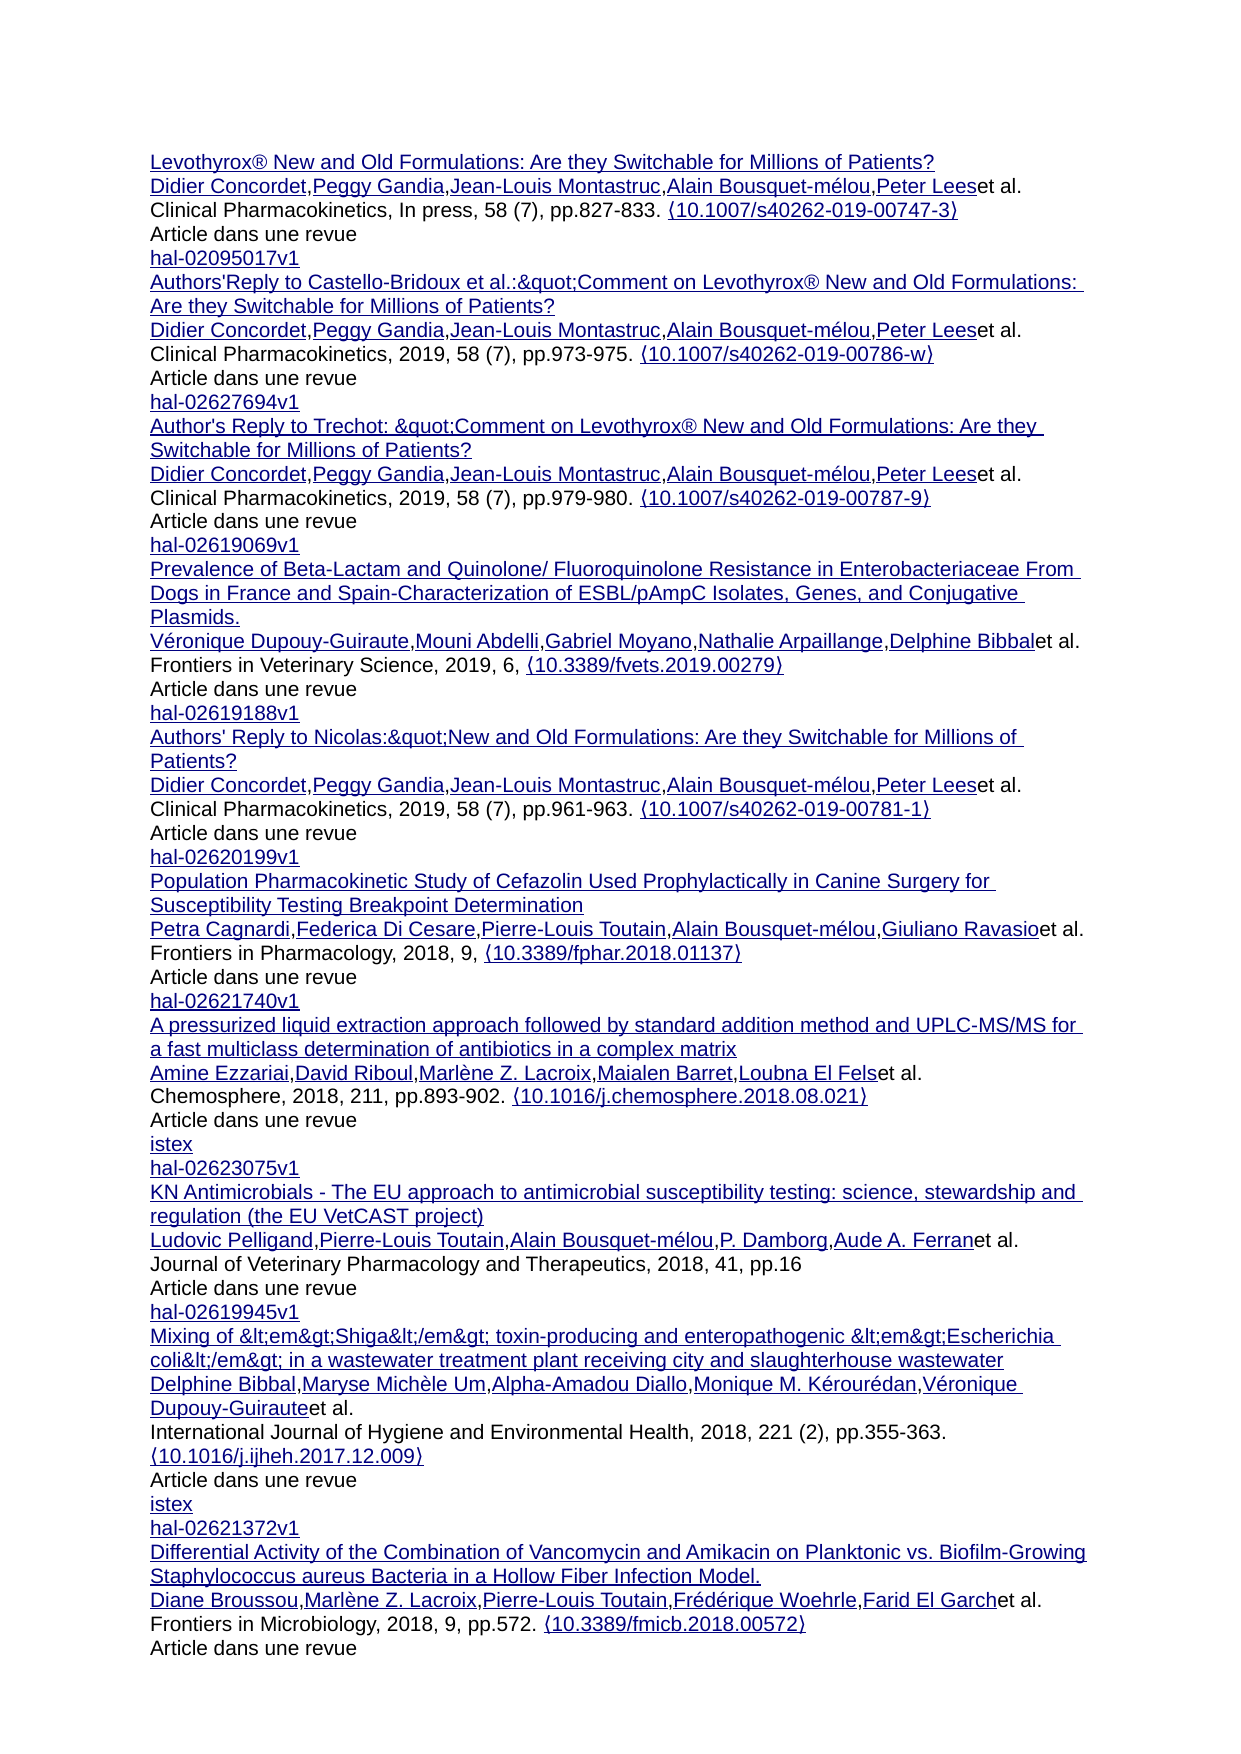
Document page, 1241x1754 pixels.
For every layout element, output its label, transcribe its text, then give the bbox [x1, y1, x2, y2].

table_cell Authors'Reply to Castello-Bridoux et al.:&quot;Comment on Levothyrox® New and Old Formulations: Are they Switchable for Millions of Patients? Didier Concordet,Peggy Gandia,Jean-Louis Montastruc,Alain Bousquet‐mélou,Peter Leeset al. Clinical Pharmacokinetics, 2019, 58 (7), pp.973-975. ⟨10.1007/s40262-019-00786-w⟩ Article dans une revue hal-02627694v1 [150, 270, 1090, 413]
table_cell Mixing of &lt;em&gt;Shiga&lt;/em&gt; toxin-producing and enteropathogenic &lt;em&gt;Escherichia coli&lt;/em&gt; in a wastewater treatment plant receiving city and slaughterhouse wastewater Delphine Bibbal,Maryse Michèle Um,Alpha-Amadou Diallo,Monique M. Kérourédan,Véronique Dupouy-Guirauteet al. International Journal of Hygiene and Environmental Health, 2018, 221 (2), pp.355-363. ⟨10.1016/j.ijheh.2017.12.009⟩ Article dans une revue istex hal-02621372v1 [150, 1324, 1090, 1539]
table_cell Population Pharmacokinetic Study of Cefazolin Used Prophylactically in Canine Surgery for Susceptibility Testing Breakpoint Determination Petra Cagnardi,Federica Di Cesare,Pierre-Louis Toutain,Alain Bousquet‐mélou,Giuliano Ravasioet al. Frontiers in Pharmacology, 2018, 9, ⟨10.3389/fphar.2018.01137⟩ Article dans une revue hal-02621740v1 [150, 869, 1090, 1012]
table_cell Prevalence of Beta-Lactam and Quinolone/ Fluoroquinolone Resistance in Enterobacteriaceae From Dogs in France and Spain-Characterization of ESBL/pAmpC Isolates, Genes, and Conjugative Plasmids. Véronique Dupouy-Guiraute,Mouni Abdelli,Gabriel Moyano,Nathalie Arpaillange,Delphine Bibbalet al. Frontiers in Veterinary Science, 2019, 6, ⟨10.3389/fvets.2019.00279⟩ Article dans une revue hal-02619188v1 [150, 557, 1090, 725]
table_cell Authors' Reply to Nicolas:&quot;New and Old Formulations: Are they Switchable for Millions of Patients? Didier Concordet,Peggy Gandia,Jean-Louis Montastruc,Alain Bousquet‐mélou,Peter Leeset al. Clinical Pharmacokinetics, 2019, 58 (7), pp.961-963. ⟨10.1007/s40262-019-00781-1⟩ Article dans une revue hal-02620199v1 [150, 725, 1090, 869]
table_cell Differential Activity of the Combination of Vancomycin and Amikacin on Planktonic vs. Biofilm-Growing Staphylococcus aureus Bacteria in a Hollow Fiber Infection Model. Diane Broussou,Marlène Z. Lacroix,Pierre-Louis Toutain,Frédérique Woehrle,Farid El Garchet al. Frontiers in Microbiology, 2018, 9, pp.572. ⟨10.3389/fmicb.2018.00572⟩ Article dans une revue [150, 1540, 1090, 1659]
table_cell Author's Reply to Trechot: &quot;Comment on Levothyrox® New and Old Formulations: Are they Switchable for Millions of Patients? Didier Concordet,Peggy Gandia,Jean-Louis Montastruc,Alain Bousquet‐mélou,Peter Leeset al. Clinical Pharmacokinetics, 2019, 58 (7), pp.979-980. ⟨10.1007/s40262-019-00787-9⟩ Article dans une revue hal-02619069v1 [150, 414, 1090, 557]
table_cell KN Antimicrobials - The EU approach to antimicrobial susceptibility testing: science, stewardship and regulation (the EU VetCAST project) Ludovic Pelligand,Pierre-Louis Toutain,Alain Bousquet‐mélou,P. Damborg,Aude A. Ferranet al. Journal of Veterinary Pharmacology and Therapeutics, 2018, 41, pp.16 Article dans une revue hal-02619945v1 [150, 1180, 1090, 1324]
table_cell Levothyrox® New and Old Formulations: Are they Switchable for Millions of Patients? Didier Concordet,Peggy Gandia,Jean-Louis Montastruc,Alain Bousquet‐mélou,Peter Leeset al. Clinical Pharmacokinetics, In press, 58 (7), pp.827-833. ⟨10.1007/s40262-019-00747-3⟩ Article dans une revue hal-02095017v1 [150, 150, 1090, 270]
table_cell A pressurized liquid extraction approach followed by standard addition method and UPLC-MS/MS for a fast multiclass determination of antibiotics in a complex matrix Amine Ezzariai,David Riboul,Marlène Z. Lacroix,Maialen Barret,Loubna El Felset al. Chemosphere, 2018, 211, pp.893-902. ⟨10.1016/j.chemosphere.2018.08.021⟩ Article dans une revue istex hal-02623075v1 [150, 1013, 1090, 1180]
